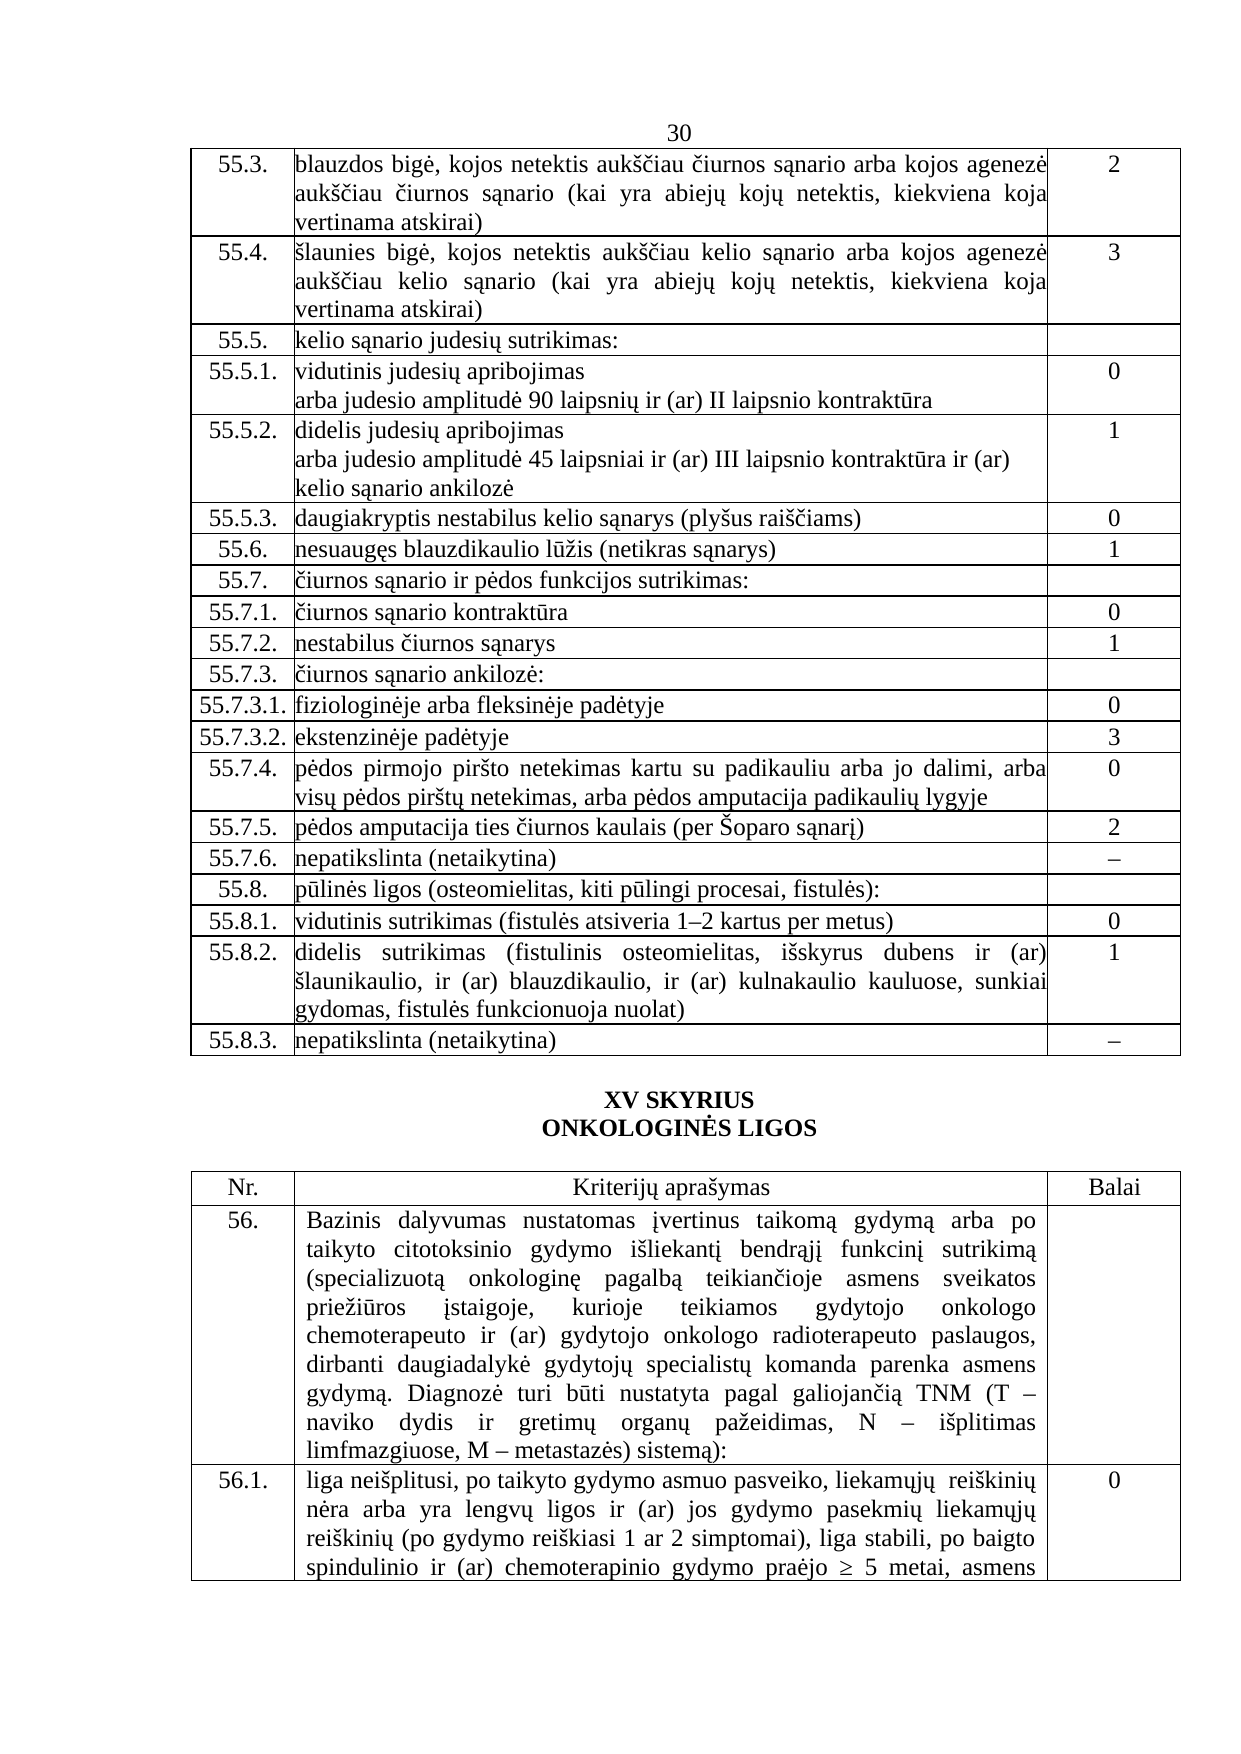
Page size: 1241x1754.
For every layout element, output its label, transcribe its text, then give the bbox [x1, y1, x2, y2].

table_cell 55.4. [192, 237, 294, 323]
table_cell 1 [1048, 534, 1180, 564]
table_cell 55.7.3.1. [192, 691, 294, 720]
table_cell nestabilus čiurnos sąnarys [295, 628, 1047, 658]
table_cell 56. [192, 1206, 294, 1464]
table_cell 3 [1048, 722, 1180, 751]
table_cell 0 [1048, 753, 1180, 810]
table_cell didelis judesių apribojimas arba judesio amplitudė 45 laipsniai ir (ar) III laipsnio kontraktūra ir (ar) kelio sąnario ankilozė [295, 415, 1047, 501]
table_cell 55.5.3. [192, 503, 294, 533]
table_cell pėdos pirmojo piršto netekimas kartu su padikauliu arba jo dalimi, arba visų pėdos pirštų netekimas, arba pėdos amputacija padikaulių lygyje [295, 753, 1047, 810]
table_cell 55.8.3. [192, 1025, 294, 1054]
table_cell liga neišplitusi, po taikyto gydymo asmuo pasveiko, liekamųjų reiškinių nėra arba yra lengvų ligos ir (ar) jos gydymo pasekmių liekamųjų reiškinių (po gydymo reiškiasi 1 ar 2 simptomai), liga stabili, po baigto spindulinio ir (ar) chemoterapinio gydymo praėjo ≥ 5 metai, asmens [295, 1465, 1047, 1580]
table_cell 2 [1048, 812, 1180, 842]
table_cell 55.8.1. [192, 906, 294, 935]
table_cell 56.1. [192, 1465, 294, 1580]
table_cell nesuaugęs blauzdikaulio lūžis (netikras sąnarys) [295, 534, 1047, 564]
table_cell 55.7.6. [192, 843, 294, 873]
text XV SKYRIUS [177, 1085, 1181, 1113]
table_cell 55.5.2. [192, 415, 294, 501]
table_cell 1 [1048, 415, 1180, 501]
table_cell [1048, 1206, 1180, 1464]
table_cell 55.7.3. [192, 659, 294, 689]
text ONKOLOGINĖS LIGOS [177, 1113, 1181, 1142]
table_cell čiurnos sąnario ir pėdos funkcijos sutrikimas: [295, 566, 1047, 595]
table_cell 55.8.2. [192, 937, 294, 1023]
table_cell 3 [1048, 237, 1180, 323]
table_cell 55.3. [192, 149, 294, 235]
table_cell nepatikslinta (netaikytina) [295, 843, 1047, 873]
table_cell [1048, 875, 1180, 904]
table_cell didelis sutrikimas (fistulinis osteomielitas, išskyrus dubens ir (ar) šlaunikaulio, ir (ar) blauzdikaulio, ir (ar) kulnakaulio kauluose, sunkiai gydomas, fistulės funkcionuoja nuolat) [295, 937, 1047, 1023]
table_cell 55.7.3.2. [192, 722, 294, 751]
table_cell 55.7.2. [192, 628, 294, 658]
table_cell čiurnos sąnario kontraktūra [295, 597, 1047, 626]
table_cell [1048, 659, 1180, 689]
table_cell 0 [1048, 906, 1180, 935]
table_cell 55.5. [192, 325, 294, 354]
table_cell 55.7.4. [192, 753, 294, 810]
table_cell – [1048, 843, 1180, 873]
table_header Balai [1048, 1172, 1180, 1204]
table_cell 0 [1048, 597, 1180, 626]
table_cell pėdos amputacija ties čiurnos kaulais (per Šoparo sąnarį) [295, 812, 1047, 842]
table_cell pūlinės ligos (osteomielitas, kiti pūlingi procesai, fistulės): [295, 875, 1047, 904]
table_header Kriterijų aprašymas [295, 1172, 1047, 1204]
table_cell kelio sąnario judesių sutrikimas: [295, 325, 1047, 354]
table_cell 0 [1048, 691, 1180, 720]
table_cell 0 [1048, 1465, 1180, 1580]
table_cell Bazinis dalyvumas nustatomas įvertinus taikomą gydymą arba po taikyto citotoksinio gydymo išliekantį bendrąjį funkcinį sutrikimą (specializuotą onkologinę pagalbą teikiančioje asmens sveikatos priežiūros įstaigoje, kurioje teikiamos gydytojo onkologo chemoterapeuto ir (ar) gydytojo onkologo radioterapeuto paslaugos, dirbanti daugiadalykė gydytojų specialistų komanda parenka asmens gydymą. Diagnozė turi būti nustatyta pagal galiojančią TNM (T – naviko dydis ir gretimų organų pažeidimas, N – išplitimas limfmazgiuose, M – metastazės) sistemą): [295, 1206, 1047, 1464]
table_header Nr. [192, 1172, 294, 1204]
table_cell – [1048, 1025, 1180, 1054]
table_cell nepatikslinta (netaikytina) [295, 1025, 1047, 1054]
table_cell vidutinis judesių apribojimas arba judesio amplitudė 90 laipsnių ir (ar) II laipsnio kontraktūra [295, 356, 1047, 413]
table_cell 1 [1048, 937, 1180, 1023]
table_cell daugiakryptis nestabilus kelio sąnarys (plyšus raiščiams) [295, 503, 1047, 533]
table_cell ekstenzinėje padėtyje [295, 722, 1047, 751]
table_cell 2 [1048, 149, 1180, 235]
table_cell 55.7.5. [192, 812, 294, 842]
table_cell 55.8. [192, 875, 294, 904]
table_cell 1 [1048, 628, 1180, 658]
table_cell fiziologinėje arba fleksinėje padėtyje [295, 691, 1047, 720]
table_cell 55.6. [192, 534, 294, 564]
table_cell vidutinis sutrikimas (fistulės atsiveria 1–2 kartus per metus) [295, 906, 1047, 935]
table_cell 55.5.1. [192, 356, 294, 413]
table_cell šlaunies bigė, kojos netektis aukščiau kelio sąnario arba kojos agenezė aukščiau kelio sąnario (kai yra abiejų kojų netektis, kiekviena koja vertinama atskirai) [295, 237, 1047, 323]
table_cell 55.7. [192, 566, 294, 595]
table_cell 0 [1048, 356, 1180, 413]
table_cell 0 [1048, 503, 1180, 533]
table_cell [1048, 566, 1180, 595]
table_cell čiurnos sąnario ankilozė: [295, 659, 1047, 689]
table_cell blauzdos bigė, kojos netektis aukščiau čiurnos sąnario arba kojos agenezė aukščiau čiurnos sąnario (kai yra abiejų kojų netektis, kiekviena koja vertinama atskirai) [295, 149, 1047, 235]
table_cell 55.7.1. [192, 597, 294, 626]
table_cell [1048, 325, 1180, 354]
